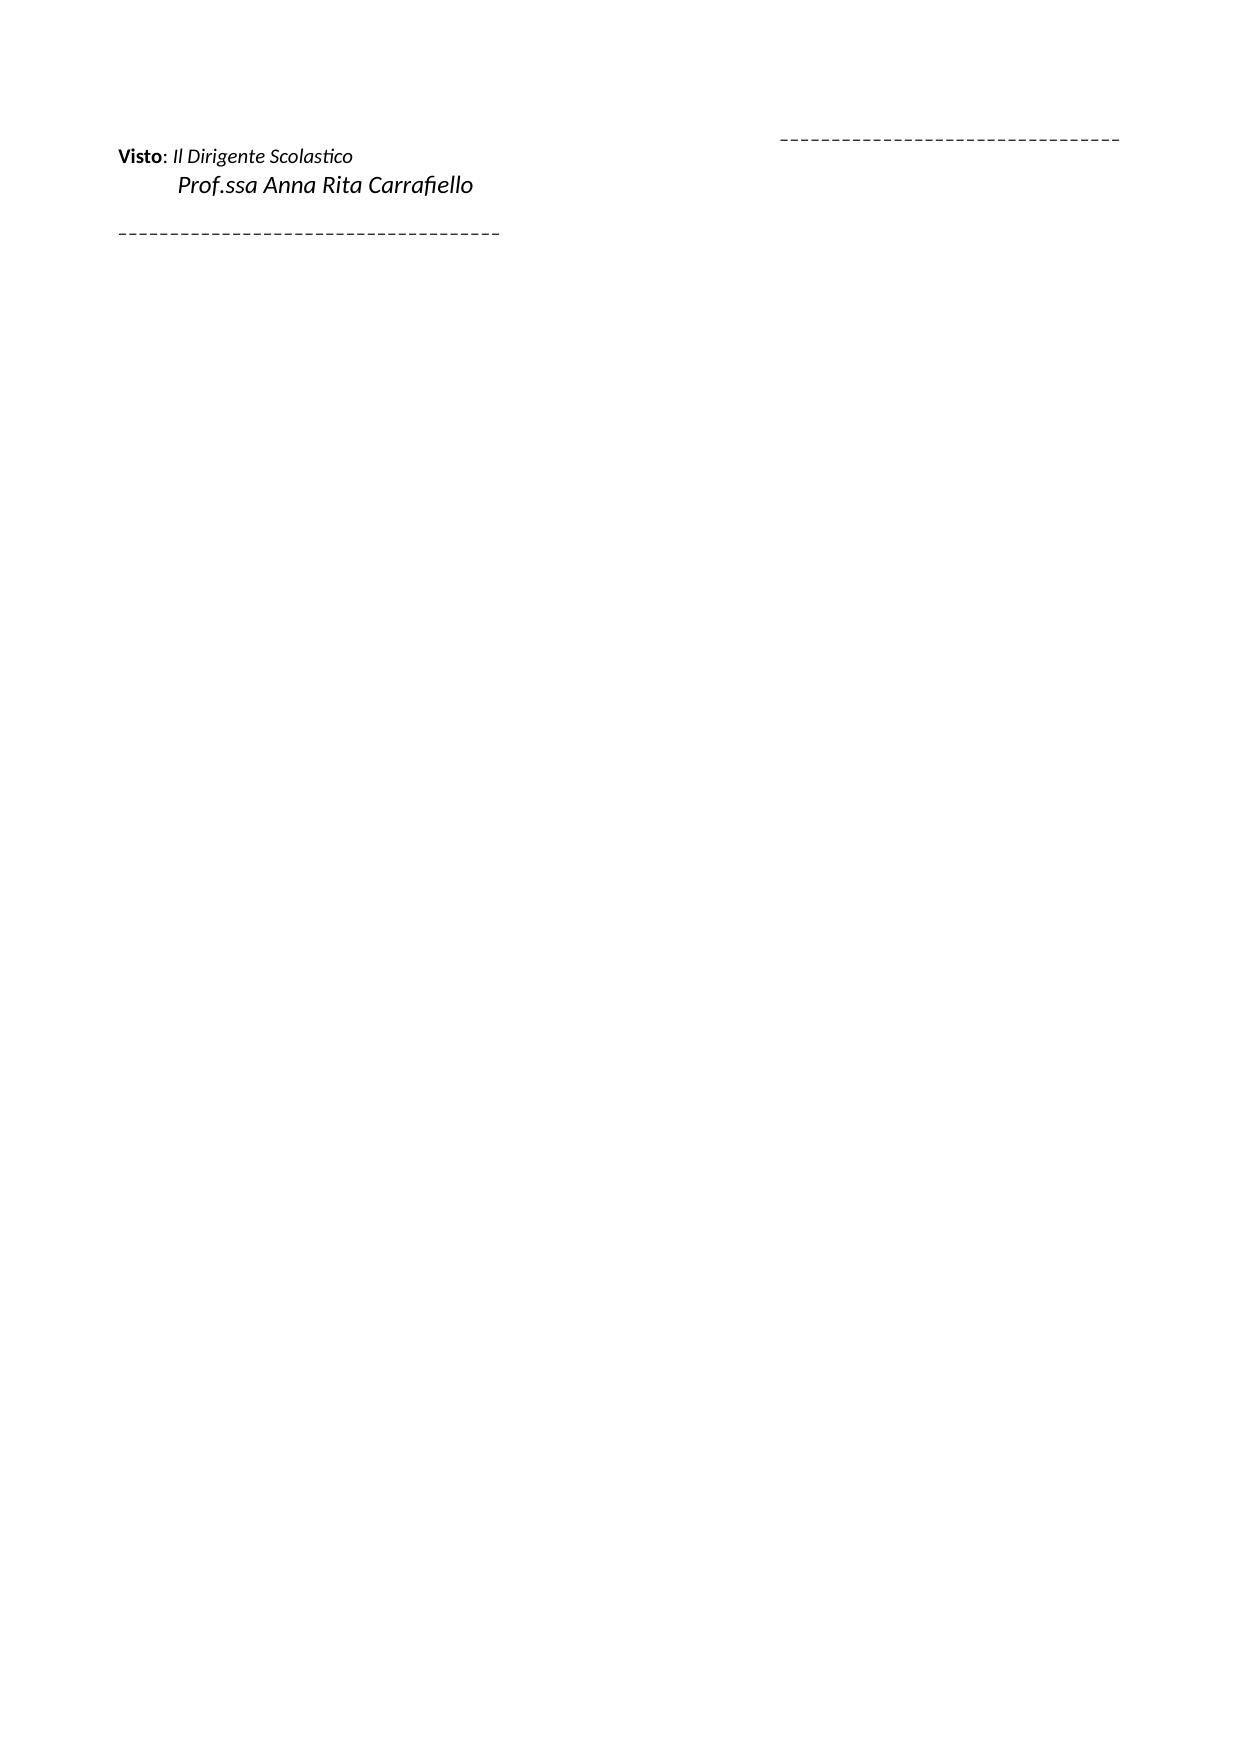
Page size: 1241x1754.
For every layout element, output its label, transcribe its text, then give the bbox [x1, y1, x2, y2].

text Visto: Il Dirigente Scolastico [118, 143, 1122, 169]
text _____________________________________ [118, 212, 1122, 237]
text Prof.ssa Anna Rita Carrafiello [177, 169, 1122, 199]
text _________________________________ [118, 118, 1122, 143]
